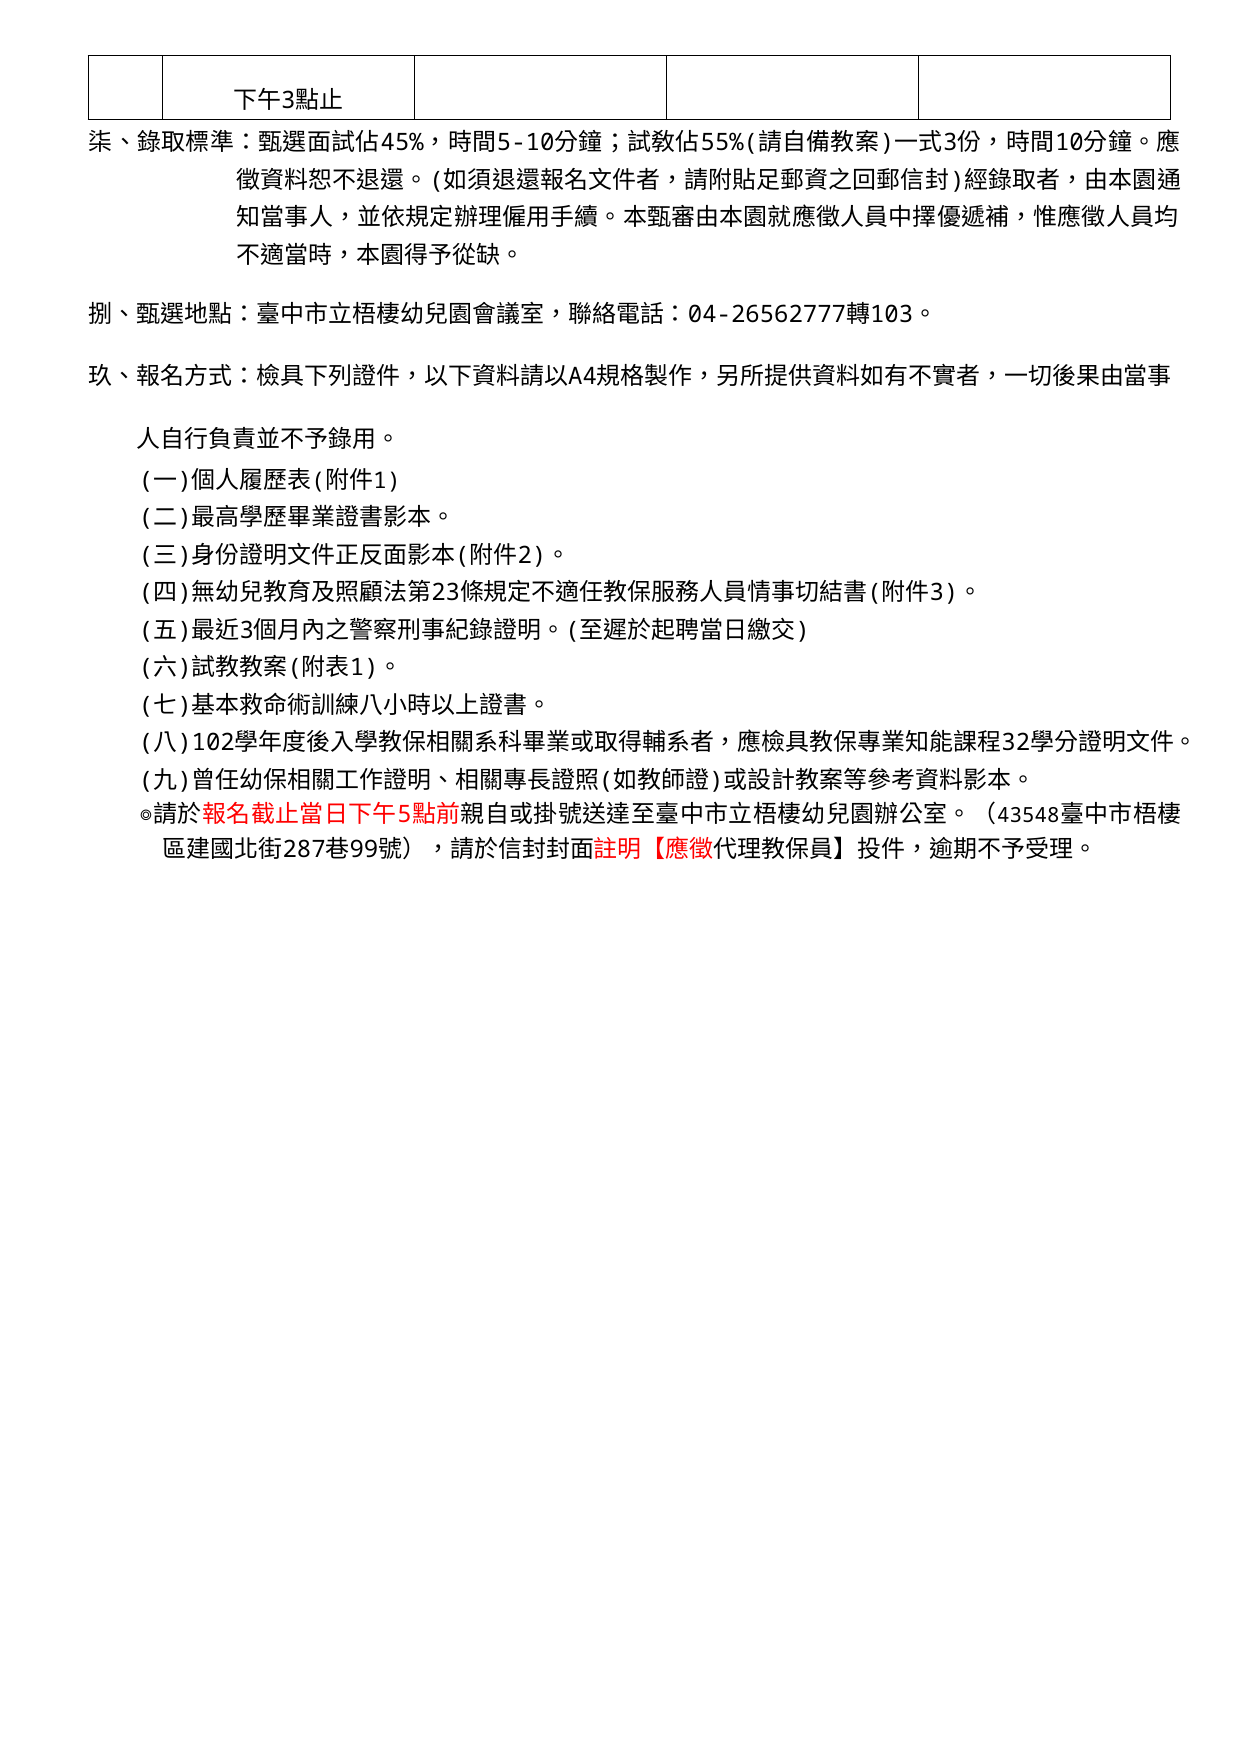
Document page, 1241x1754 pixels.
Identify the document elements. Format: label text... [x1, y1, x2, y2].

text (九)曾任幼保相關工作證明、相關專長證照(如教師證)或設計教案等參考資料影本。 [89, 757, 1181, 795]
table_cell [89, 56, 162, 119]
text (三)身份證明文件正反面影本(附件2)。 [139, 532, 1181, 570]
table_cell 下午3點止 [163, 56, 414, 119]
text (六)試教教案(附表1)。 [139, 645, 1181, 682]
text (八)102學年度後入學教保相關系科畢業或取得輔系者，應檢具教保專業知能課程32學分證明文件。 [139, 720, 1181, 757]
text (二)最高學歷畢業證書影本。 [139, 495, 1181, 532]
text 捌、甄選地點：臺中市立梧棲幼兒園會議室，聯絡電話：04-26562777轉103。 [89, 270, 1181, 332]
text (四)無幼兒教育及照顧法第23條規定不適任教保服務人員情事切結書(附件3)。 [139, 570, 1181, 607]
text (一)個人履歷表(附件1) [139, 457, 1181, 495]
table_cell [415, 56, 666, 119]
text (七)基本救命術訓練八小時以上證書。 [139, 682, 1181, 720]
table_cell [919, 56, 1170, 119]
text 柒、錄取標準：甄選面試佔45%，時間5-10分鐘；試敎佔55%(請自備教案)一式3份，時間10分鐘。應徵資料恕不退還。(如須退還報名文件者，請附貼足郵資之回郵信封)經錄取者，由本園通知當事人，並依規定辦理僱用手續。本甄審由本園就應徵人員中擇優遞補，惟應徵人員均不適當時，本園得予從缺。 [89, 120, 1181, 270]
text 玖、報名方式：檢具下列證件，以下資料請以A4規格製作，另所提供資料如有不實者，一切後果由當事人自行負責並不予錄用。 [89, 332, 1181, 457]
text (五)最近3個月內之警察刑事紀錄證明。(至遲於起聘當日繳交) [139, 607, 1181, 645]
text ◎請於報名截止當日下午5點前親自或掛號送達至臺中市立梧棲幼兒園辦公室。（43548臺中市梧棲區建國北街287巷99號），請於信封封面註明【應徵代理教保員】投件，逾期不予受理。 [138, 795, 1181, 864]
table_cell [667, 56, 918, 119]
